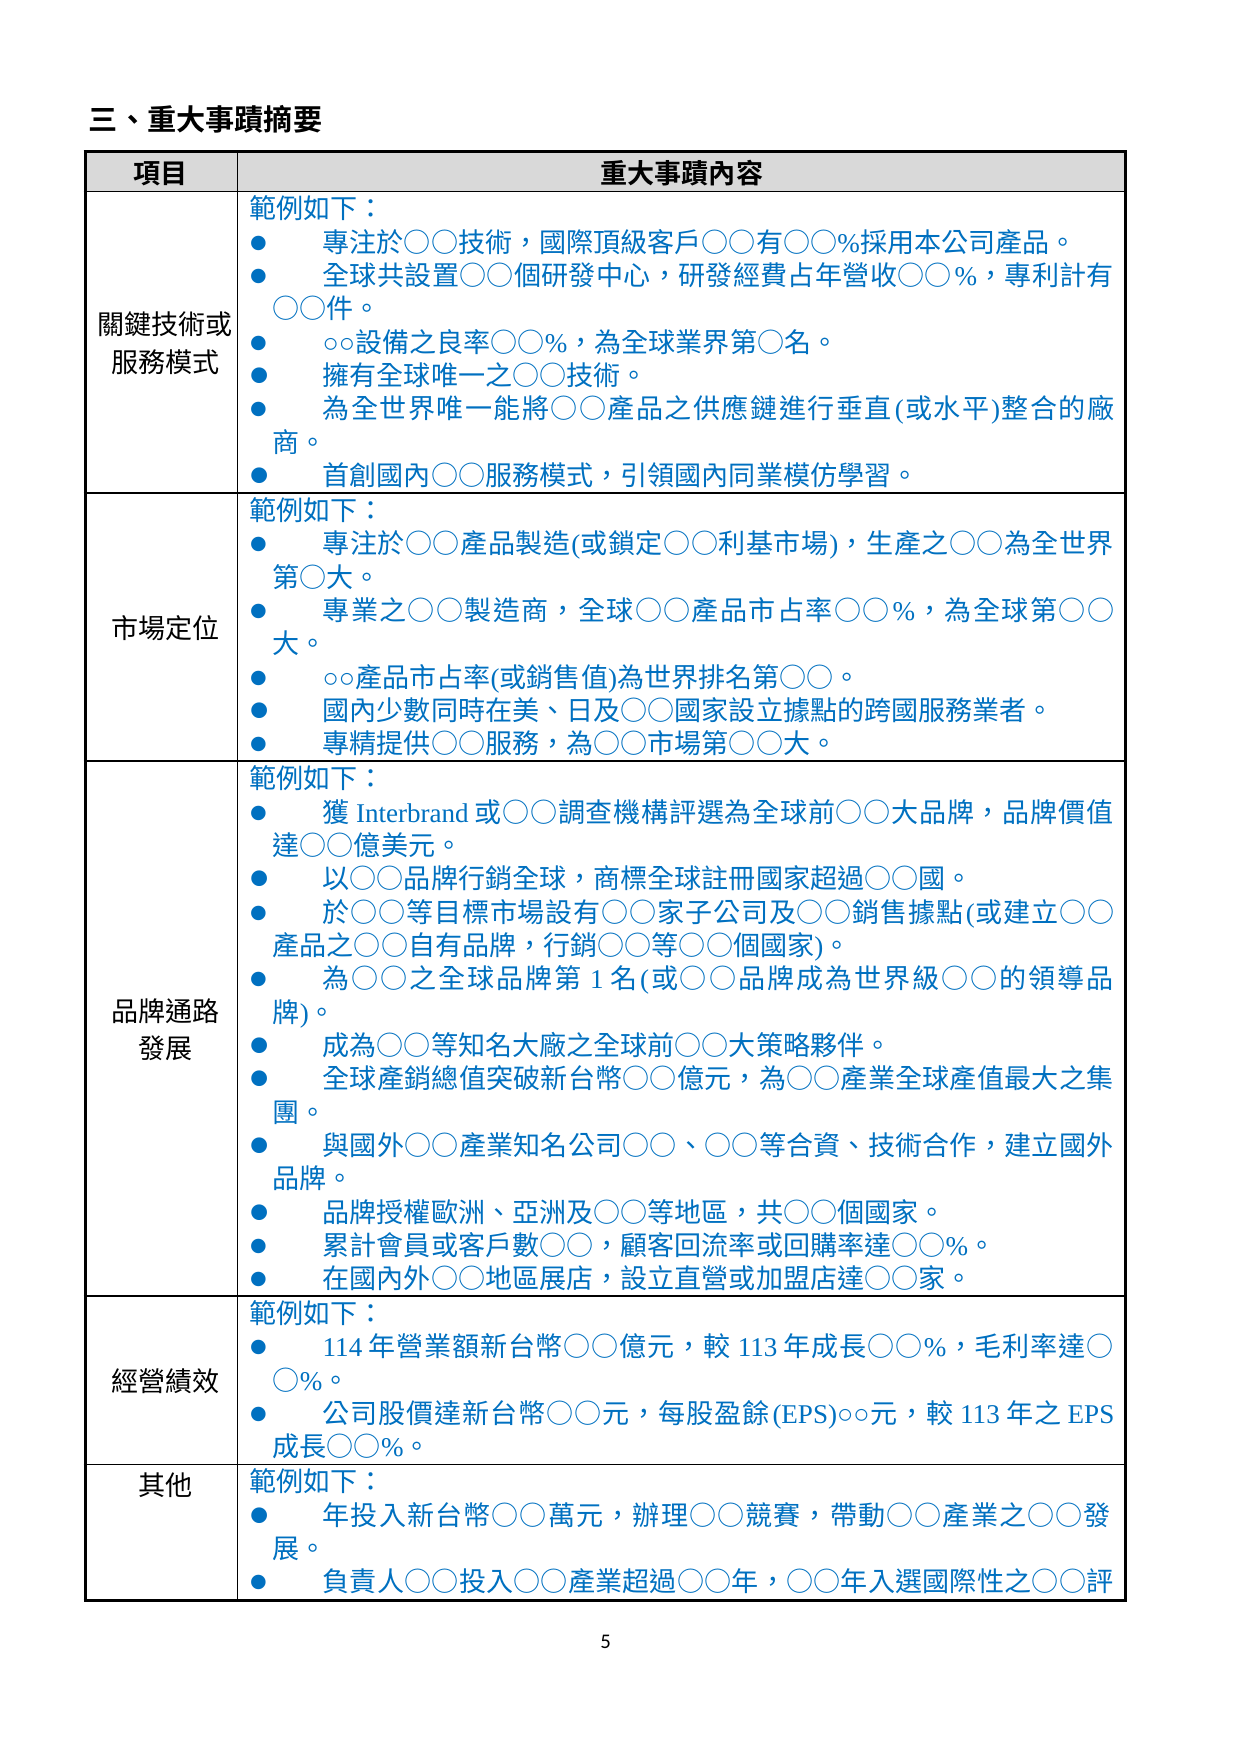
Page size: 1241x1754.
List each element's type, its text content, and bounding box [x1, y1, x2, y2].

table_cell 範例如下： 專注於○○技術，國際頂級客戶○○有○○%採用本公司產品。 全球共設置○○個研發中心，研發經費占年營收○○%，專利計有○○件。 ○○設備之良率○○%，為全球業界第○名。 擁有全球唯一之○○技術。 為全世界唯一能將○○產品之供應鏈進行垂直(或水平)整合的廠商。 首創國內○○服務模式，引領國內同業模仿學習。 [238, 192, 1124, 492]
table_cell 市場定位 [87, 494, 237, 760]
table_header 重大事蹟內容 [238, 153, 1124, 191]
table_cell 範例如下： 獲Interbrand或○○調查機構評選為全球前○○大品牌，品牌價值達○○億美元。 以○○品牌行銷全球，商標全球註冊國家超過○○國。 於○○等目標市場設有○○家子公司及○○銷售據點(或建立○○產品之○○自有品牌，行銷○○等○○個國家)。 為○○之全球品牌第1名(或○○品牌成為世界級○○的領導品牌)。 成為○○等知名大廠之全球前○○大策略夥伴。 全球產銷總值突破新台幣○○億元，為○○產業全球產值最大之集團。 與國外○○產業知名公司○○、○○等合資、技術合作，建立國外品牌。 品牌授權歐洲、亞洲及○○等地區，共○○個國家。 累計會員或客戶數○○，顧客回流率或回購率達○○%。 在國內外○○地區展店，設立直營或加盟店達○○家。 [238, 762, 1124, 1295]
table_cell 經營績效 [87, 1297, 237, 1463]
text 三、重大事蹟摘要 [89, 100, 1122, 137]
table_cell 品牌通路 發展 [87, 762, 237, 1295]
table_cell 範例如下： 114年營業額新台幣○○億元，較113年成長○○%，毛利率達○○%。 公司股價達新台幣○○元，每股盈餘(EPS)○○元，較113年之EPS成長○○%。 [238, 1297, 1124, 1463]
table_cell 其他 [87, 1465, 237, 1598]
table_header 項目 [87, 153, 237, 191]
table_cell 關鍵技術或服務模式 [87, 192, 237, 492]
table_cell 範例如下： 專注於○○產品製造(或鎖定○○利基市場)，生產之○○為全世界第○大。 專業之○○製造商，全球○○產品市占率○○%，為全球第○○大。 ○○產品市占率(或銷售值)為世界排名第○○。 國內少數同時在美、日及○○國家設立據點的跨國服務業者。 專精提供○○服務，為○○市場第○○大。 [238, 494, 1124, 760]
table_cell 範例如下： 年投入新台幣○○萬元，辦理○○競賽，帶動○○產業之○○發展。 負責人○○投入○○產業超過○○年，○○年入選國際性之○○評比(或相關表揚)。 重視企業責任及環保價值，如推動節能減碳、提升能源使用效率、增加廢棄物處理績效、打造綠色供應鏈、行銷綠色產品或服務、維護生態環境等。 [238, 1465, 1124, 1598]
